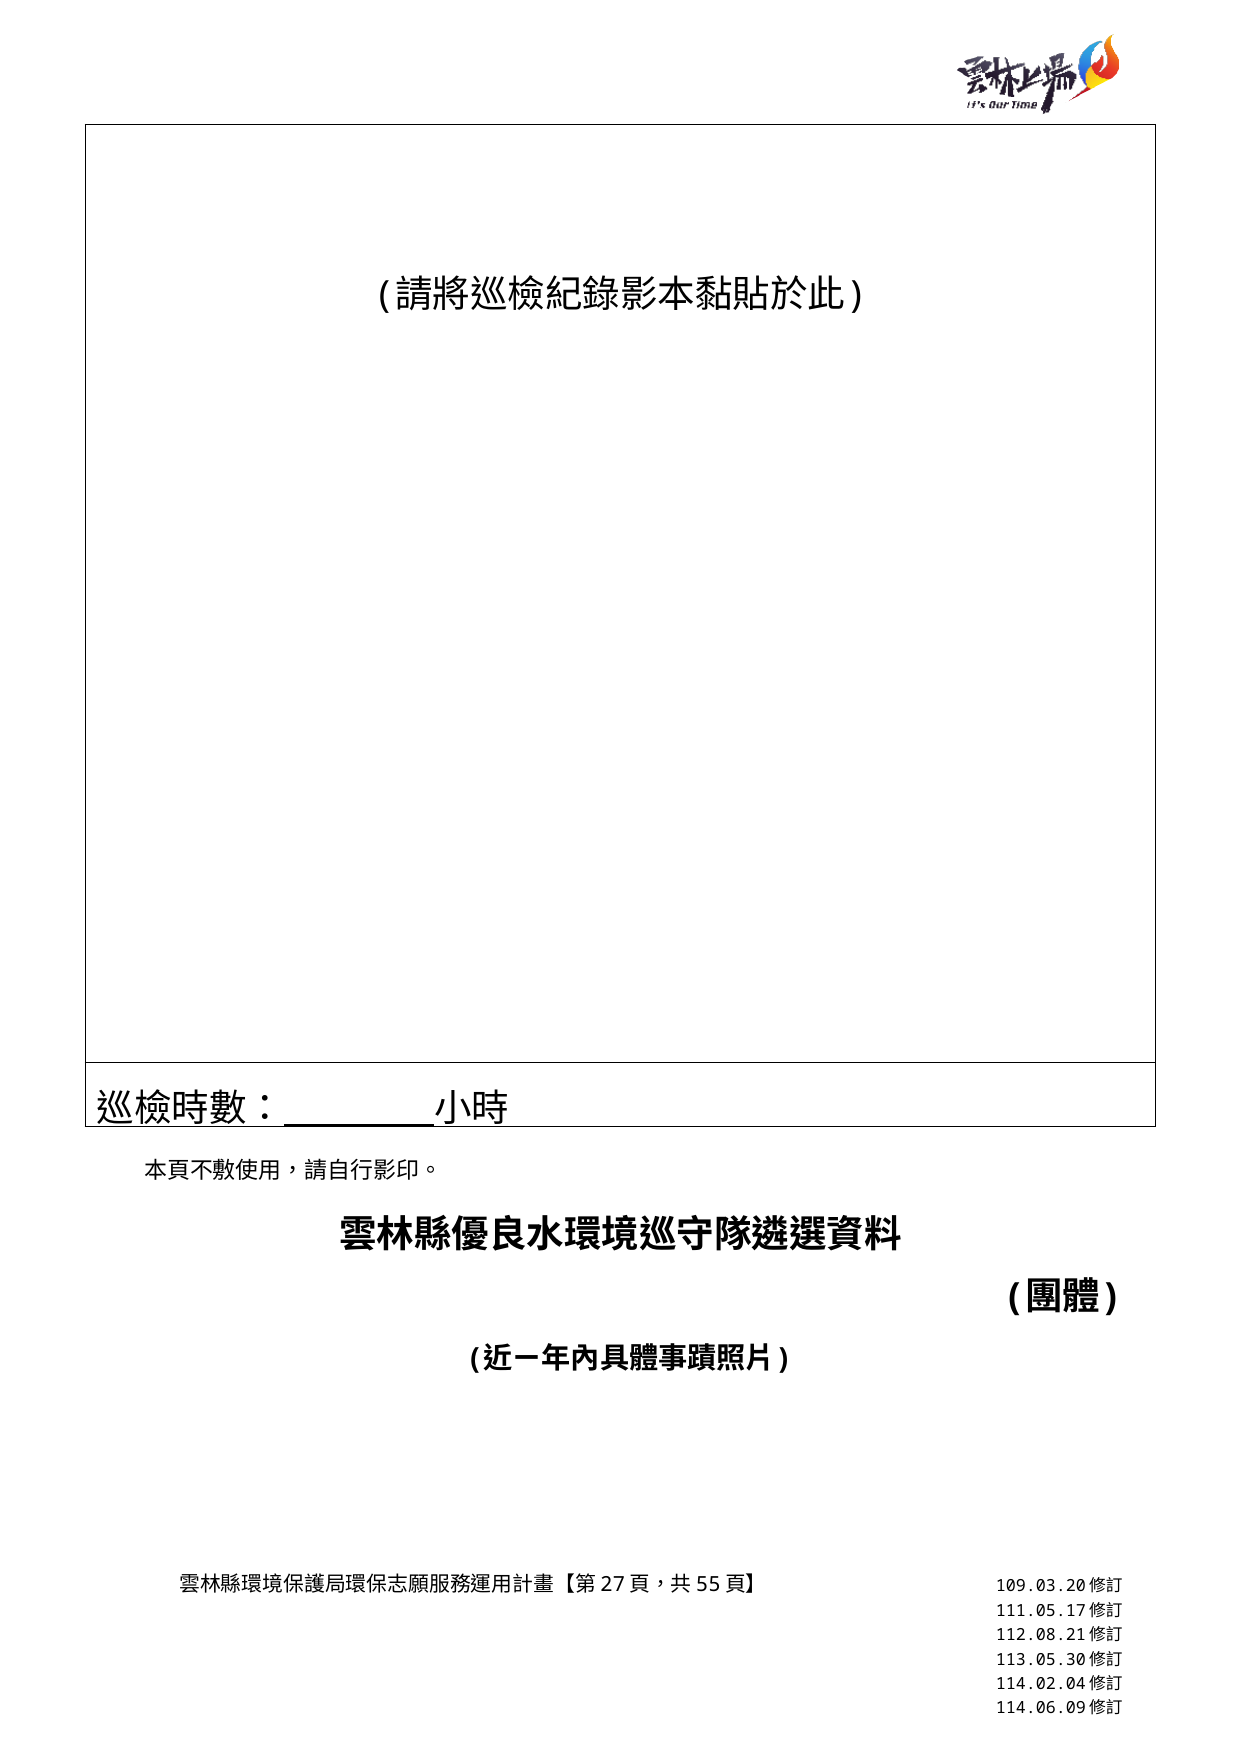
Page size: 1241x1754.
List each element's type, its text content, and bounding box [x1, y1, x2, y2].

text 雲林縣優良水環境巡守隊遴選資料 [118, 1189, 1122, 1252]
text (近ㄧ年內具體事蹟照片) [118, 1314, 1122, 1377]
text 本頁不敷使用，請自行影印。 [118, 1127, 1122, 1189]
table_cell (請將巡檢紀錄影本黏貼於此) [86, 125, 1155, 1062]
table_cell 巡檢時數： 小時 [86, 1063, 1155, 1126]
text (團體) [118, 1252, 1122, 1314]
